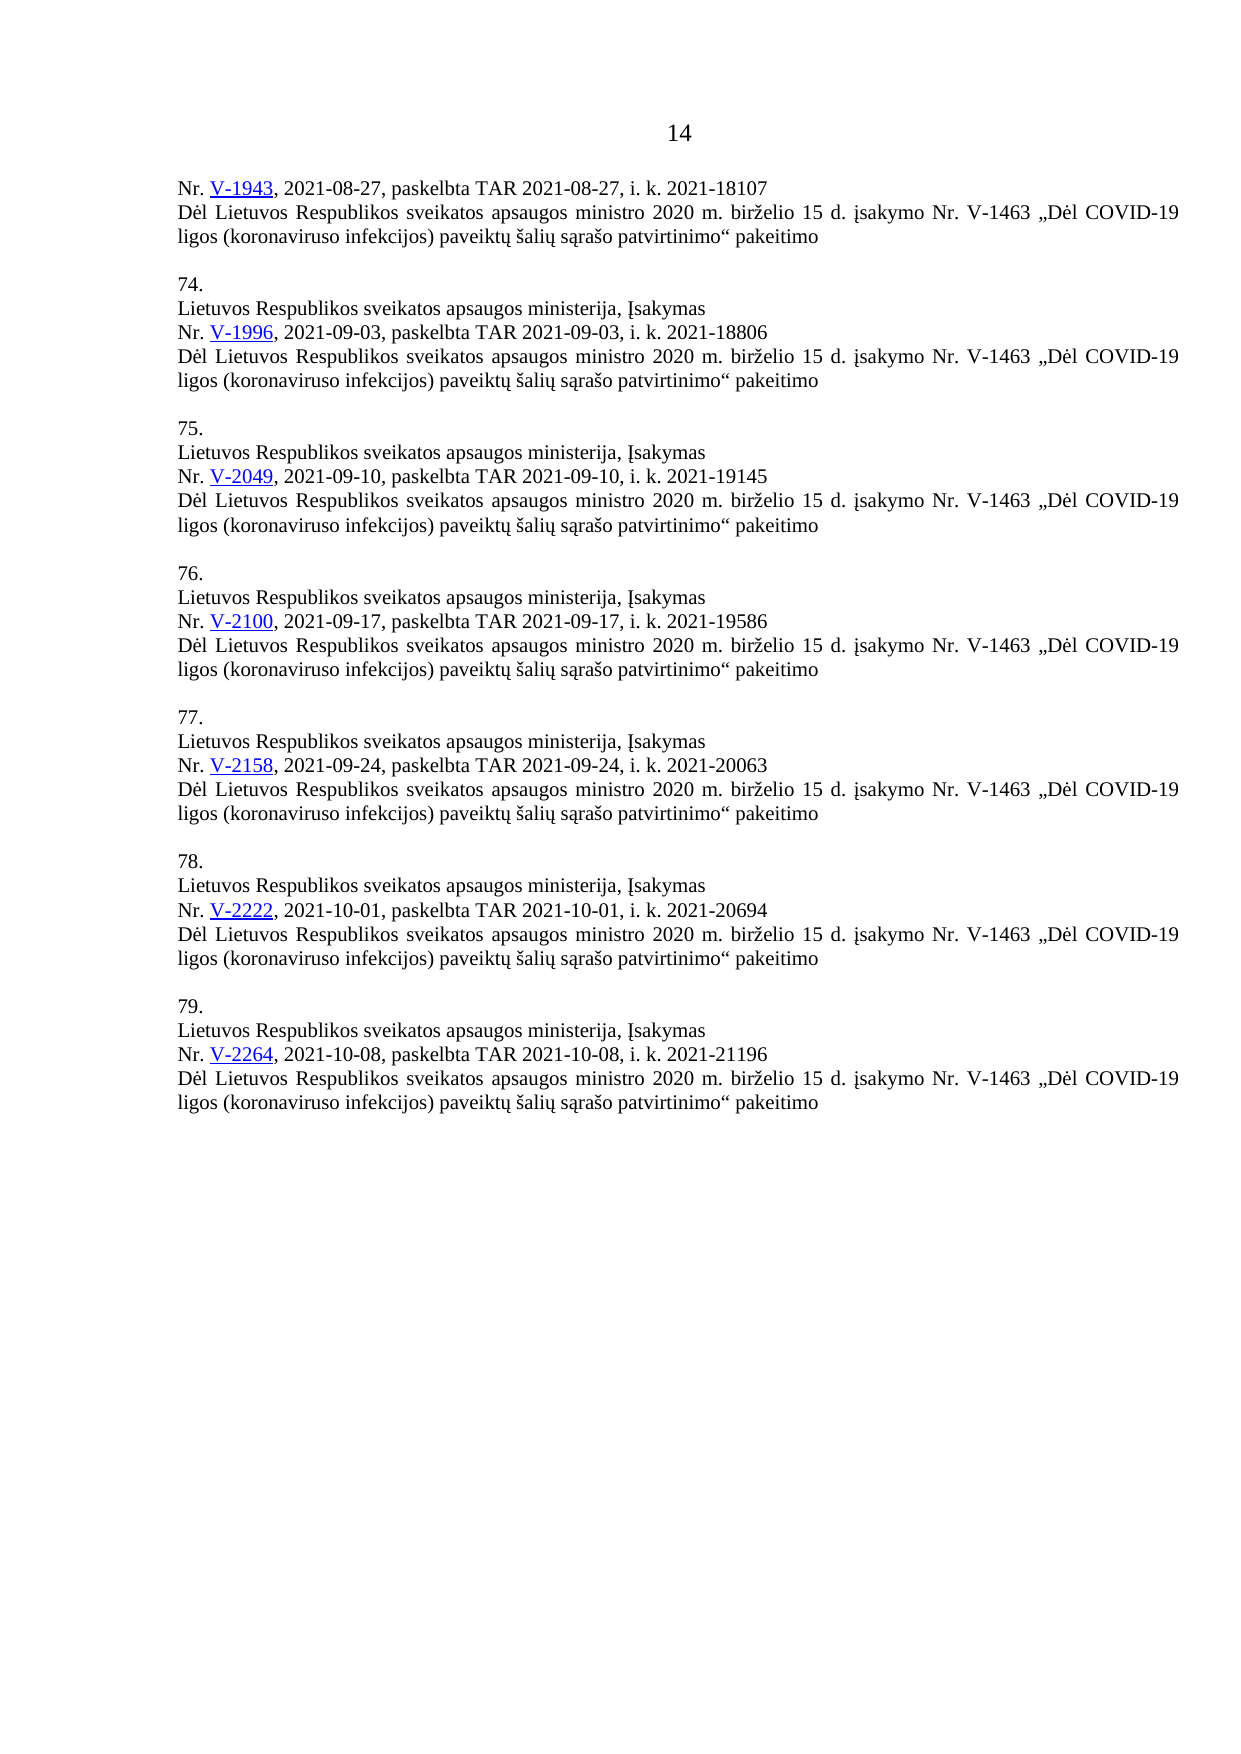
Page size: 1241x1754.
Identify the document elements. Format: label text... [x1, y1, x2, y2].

text Lietuvos Respublikos sveikatos apsaugos ministerija, Įsakymas [177, 440, 1181, 464]
text Lietuvos Respublikos sveikatos apsaugos ministerija, Įsakymas [177, 585, 1181, 609]
text 75. [177, 416, 1181, 440]
text Dėl Lietuvos Respublikos sveikatos apsaugos ministro 2020 m. birželio 15 d. įsakymo Nr. V-1463 „Dėl COVID-19 ligos (koronaviruso infekcijos) paveiktų šalių sąrašo patvirtinimo“ pakeitimo [177, 633, 1181, 681]
text 74. [177, 272, 1181, 296]
text 77. [177, 705, 1181, 729]
text Lietuvos Respublikos sveikatos apsaugos ministerija, Įsakymas [177, 873, 1181, 897]
text 76. [177, 561, 1181, 585]
text Nr. V-2049, 2021-09-10, paskelbta TAR 2021-09-10, i. k. 2021-19145 [177, 464, 1181, 488]
text Dėl Lietuvos Respublikos sveikatos apsaugos ministro 2020 m. birželio 15 d. įsakymo Nr. V-1463 „Dėl COVID-19 ligos (koronaviruso infekcijos) paveiktų šalių sąrašo patvirtinimo“ pakeitimo [177, 1066, 1181, 1114]
text Nr. V-2100, 2021-09-17, paskelbta TAR 2021-09-17, i. k. 2021-19586 [177, 609, 1181, 633]
text Dėl Lietuvos Respublikos sveikatos apsaugos ministro 2020 m. birželio 15 d. įsakymo Nr. V-1463 „Dėl COVID-19 ligos (koronaviruso infekcijos) paveiktų šalių sąrašo patvirtinimo“ pakeitimo [177, 488, 1181, 537]
text Lietuvos Respublikos sveikatos apsaugos ministerija, Įsakymas [177, 296, 1181, 320]
text Nr. V-2222, 2021-10-01, paskelbta TAR 2021-10-01, i. k. 2021-20694 [177, 897, 1181, 922]
text 78. [177, 849, 1181, 873]
text Nr. V-2158, 2021-09-24, paskelbta TAR 2021-09-24, i. k. 2021-20063 [177, 753, 1181, 777]
text Nr. V-1943, 2021-08-27, paskelbta TAR 2021-08-27, i. k. 2021-18107 [177, 176, 1181, 200]
text Nr. V-2264, 2021-10-08, paskelbta TAR 2021-10-08, i. k. 2021-21196 [177, 1042, 1181, 1066]
text Lietuvos Respublikos sveikatos apsaugos ministerija, Įsakymas [177, 1018, 1181, 1042]
text Nr. V-1996, 2021-09-03, paskelbta TAR 2021-09-03, i. k. 2021-18806 [177, 320, 1181, 344]
text Dėl Lietuvos Respublikos sveikatos apsaugos ministro 2020 m. birželio 15 d. įsakymo Nr. V-1463 „Dėl COVID-19 ligos (koronaviruso infekcijos) paveiktų šalių sąrašo patvirtinimo“ pakeitimo [177, 777, 1181, 825]
text Dėl Lietuvos Respublikos sveikatos apsaugos ministro 2020 m. birželio 15 d. įsakymo Nr. V-1463 „Dėl COVID-19 ligos (koronaviruso infekcijos) paveiktų šalių sąrašo patvirtinimo“ pakeitimo [177, 200, 1181, 248]
text Dėl Lietuvos Respublikos sveikatos apsaugos ministro 2020 m. birželio 15 d. įsakymo Nr. V-1463 „Dėl COVID-19 ligos (koronaviruso infekcijos) paveiktų šalių sąrašo patvirtinimo“ pakeitimo [177, 922, 1181, 970]
text Dėl Lietuvos Respublikos sveikatos apsaugos ministro 2020 m. birželio 15 d. įsakymo Nr. V-1463 „Dėl COVID-19 ligos (koronaviruso infekcijos) paveiktų šalių sąrašo patvirtinimo“ pakeitimo [177, 344, 1181, 392]
text Lietuvos Respublikos sveikatos apsaugos ministerija, Įsakymas [177, 729, 1181, 753]
text 79. [177, 994, 1181, 1018]
